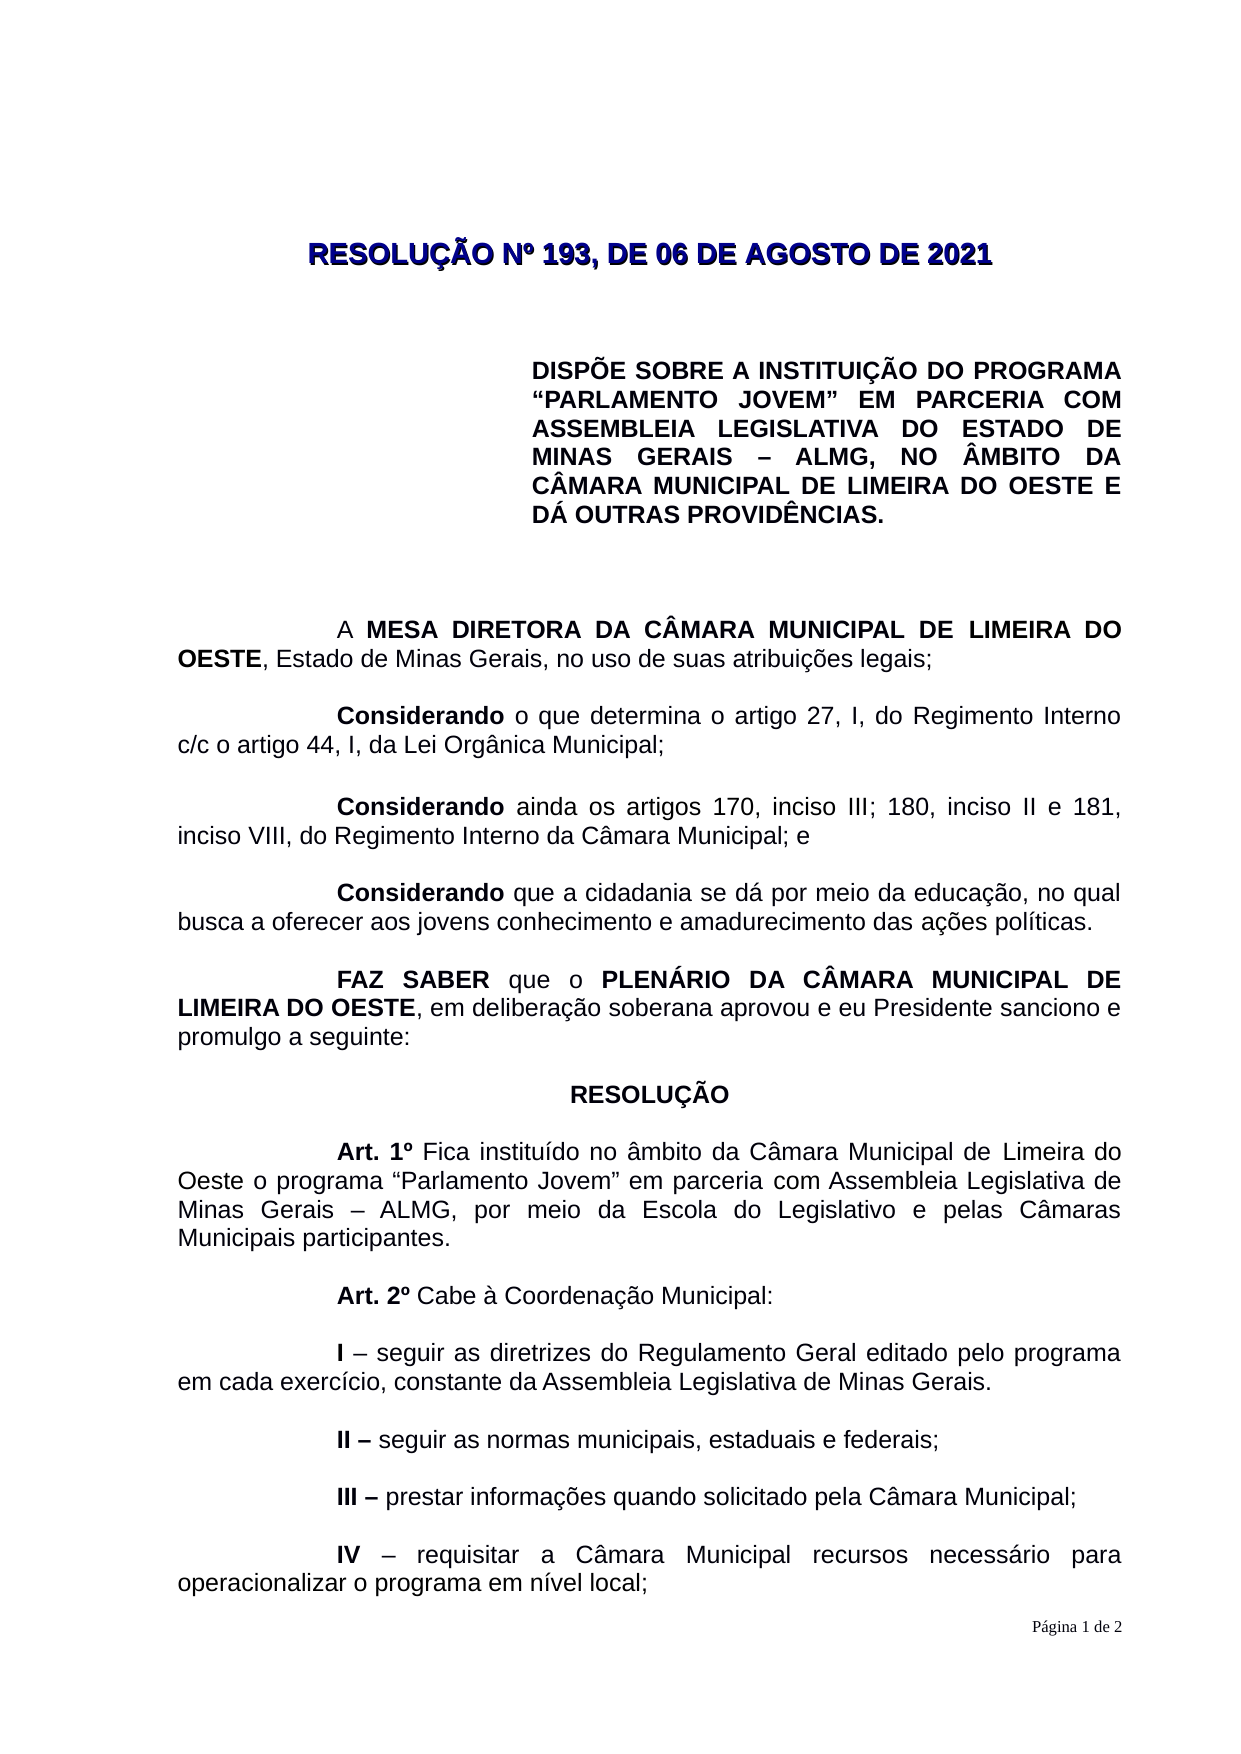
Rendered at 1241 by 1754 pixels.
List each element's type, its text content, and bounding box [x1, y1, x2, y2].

text Art. 2º Cabe à Coordenação Municipal: [177, 1281, 1122, 1309]
text Art. 1º Fica instituído no âmbito da Câmara Municipal de Limeira do Oeste o programa “Parlamento Jovem” em parceria com Assembleia Legislativa de Minas Gerais – ALMG, por meio da Escola do Legislativo e pelas Câmaras Municipais participantes. [177, 1137, 1122, 1252]
text III – prestar informações quando solicitado pela Câmara Municipal; [177, 1482, 1122, 1511]
text IV – requisitar a Câmara Municipal recursos necessário para operacionalizar o programa em nível local; [177, 1539, 1122, 1597]
text Considerando que a cidadania se dá por meio da educação, no qual busca a oferecer aos jovens conhecimento e amadurecimento das ações políticas. [177, 878, 1122, 936]
text I – seguir as diretrizes do Regulamento Geral editado pelo programa em cada exercício, constante da Assembleia Legislativa de Minas Gerais. [177, 1338, 1122, 1396]
text Considerando ainda os artigos 170, inciso III; 180, inciso II e 181, inciso VIII, do Regimento Interno da Câmara Municipal; e [177, 792, 1122, 849]
text A MESA DIRETORA DA CÂMARA MUNICIPAL DE LIMEIRA DO OESTE, Estado de Minas Gerais, no uso de suas atribuições legais; [177, 615, 1122, 672]
text Considerando o que determina o artigo 27, I, do Regimento Interno c/c o artigo 44, I, da Lei Orgânica Municipal; [177, 701, 1122, 758]
text DISPÕE SOBRE A INSTITUIÇÃO DO PROGRAMA “PARLAMENTO JOVEM” EM PARCERIA COM ASSEMBLEIA LEGISLATIVA DO ESTADO DE MINAS GERAIS – ALMG, NO ÂMBITO DA CÂMARA MUNICIPAL DE LIMEIRA DO OESTE E DÁ OUTRAS PROVIDÊNCIAS. [532, 356, 1122, 528]
subtitle RESOLUÇÃO Nº 193, DE 06 DE AGOSTO DE 2021 [177, 236, 1122, 270]
text II – seguir as normas municipais, estaduais e federais; [177, 1424, 1122, 1453]
text RESOLUÇÃO [177, 1079, 1122, 1108]
text FAZ SABER que o PLENÁRIO DA CÂMARA MUNICIPAL DE LIMEIRA DO OESTE, em deliberação soberana aprovou e eu Presidente sanciono e promulgo a seguinte: [177, 964, 1122, 1051]
